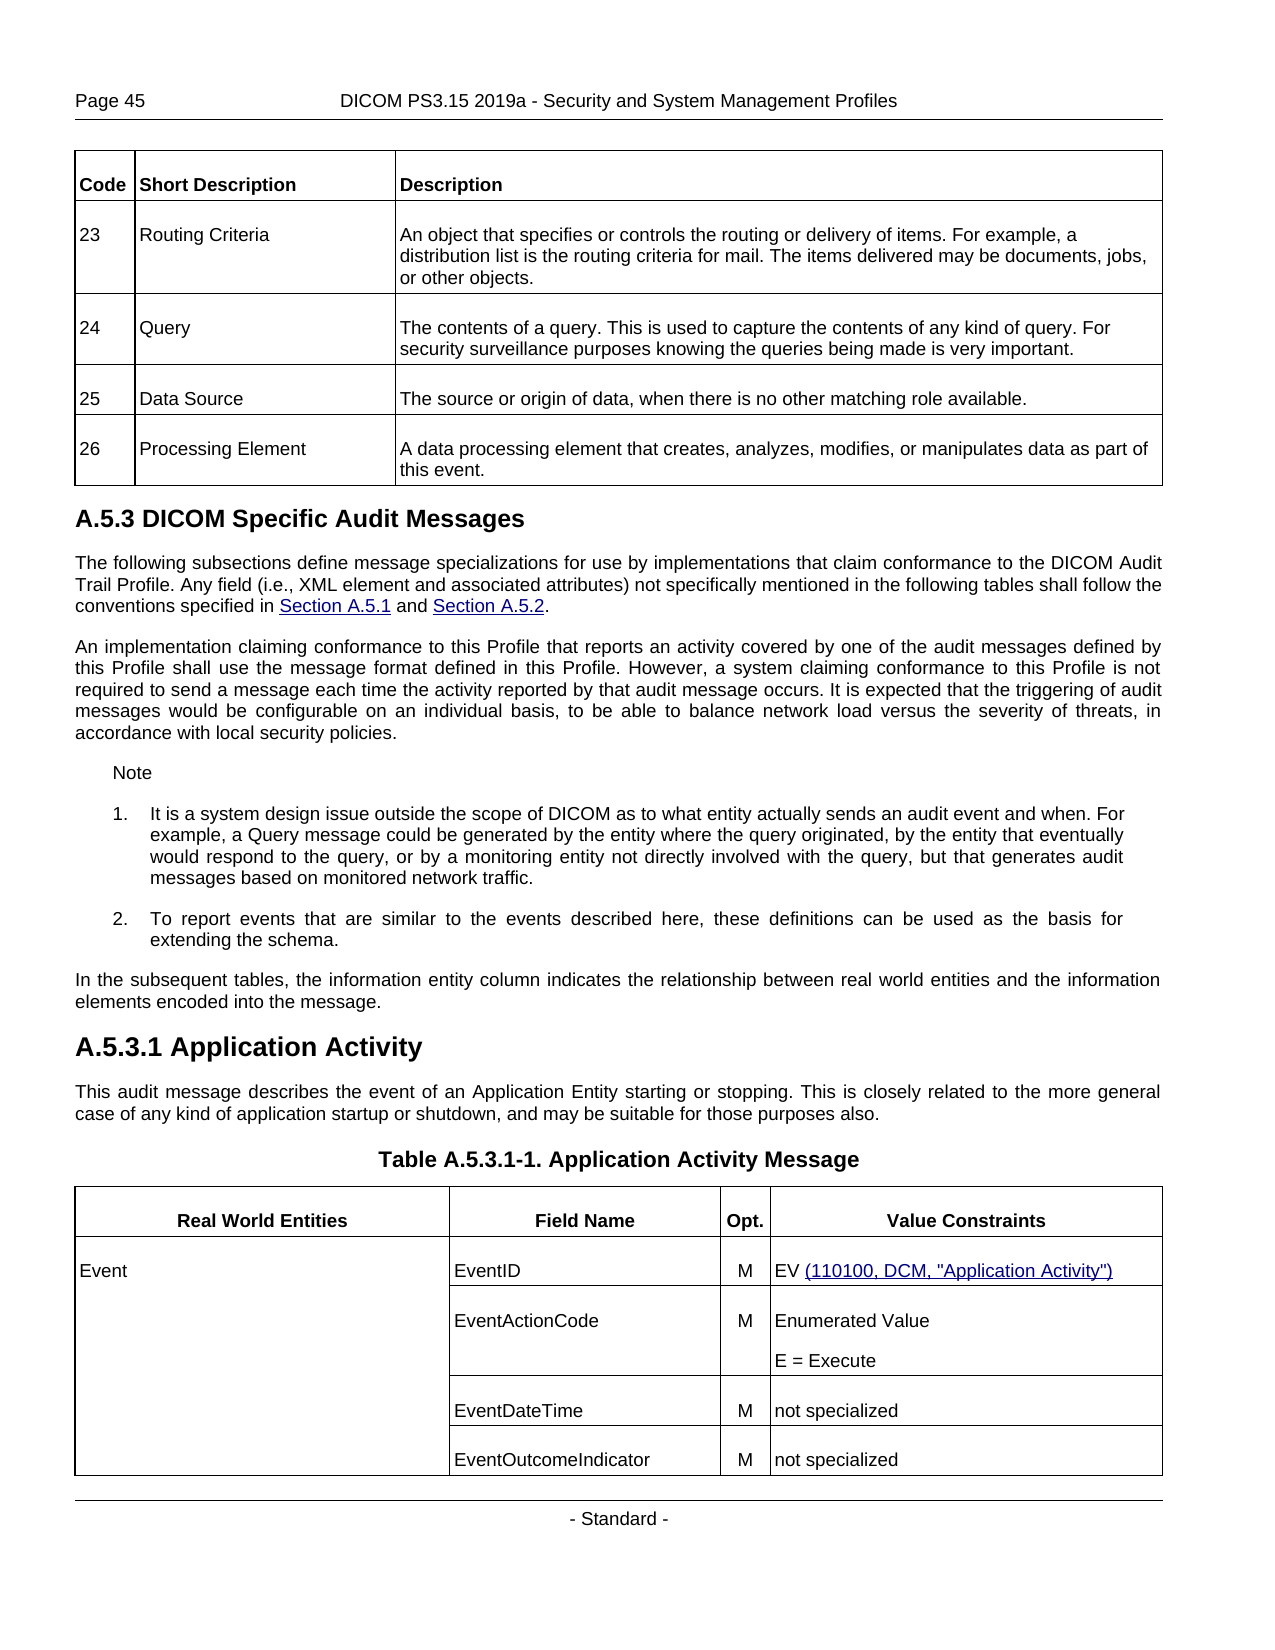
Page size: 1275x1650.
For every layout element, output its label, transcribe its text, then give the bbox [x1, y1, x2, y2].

table_cell EV (110100, DCM, "Application Activity") [771, 1237, 1162, 1285]
text Note [112, 762, 1125, 783]
text A.5.3.1 Application Activity [75, 1031, 1162, 1062]
table_cell M [721, 1376, 770, 1425]
text An implementation claiming conformance to this Profile that reports an activity covered by one of the audit messages defined by this Profile shall use the message format defined in this Profile. However, a system claiming conformance to this Profile is not required to send a message each time the activity reported by that audit message occurs. It is expected that the triggering of audit messages would be configurable on an individual basis, to be able to balance network load versus the severity of threats, in accordance with local security policies. [75, 635, 1162, 743]
table_header Short Description [136, 151, 395, 200]
table_header Description [396, 151, 1162, 200]
list It is a system design issue outside the scope of DICOM as to what entity actually sends an audit event and when. For example, a Query message could be generated by the entity where the query originated, by the entity that eventually would respond to the query, or by a monitoring entity not directly involved with the query, but that generates audit messages based on monitored network traffic. [112, 802, 1125, 888]
list To report events that are similar to the events described here, these definitions can be used as the basis for extending the schema. [112, 907, 1125, 950]
table_header Field Name [450, 1187, 720, 1236]
table_cell EventOutcomeIndicator [450, 1426, 720, 1475]
table_header Real World Entities [76, 1187, 449, 1236]
table_cell Routing Criteria [136, 201, 395, 292]
text This audit message describes the event of an Application Entity starting or stopping. This is closely related to the more general case of any kind of application startup or shutdown, and may be suitable for those purposes also. [75, 1081, 1162, 1124]
text In the subsequent tables, the information entity column indicates the relationship between real world entities and the information elements encoded into the message. [75, 969, 1162, 1012]
table_cell Event [76, 1237, 449, 1475]
table_cell EventID [450, 1237, 720, 1285]
table_cell Processing Element [136, 415, 395, 485]
text A.5.3 DICOM Specific Audit Messages [75, 504, 1162, 533]
table_cell EventDateTime [450, 1376, 720, 1425]
table_header Opt. [721, 1187, 770, 1236]
table_cell not specialized [771, 1426, 1162, 1475]
table_cell 25 [76, 365, 134, 413]
table_cell M [721, 1426, 770, 1475]
table_header Code [76, 151, 134, 200]
table_cell M [721, 1286, 770, 1375]
table_cell 26 [76, 415, 134, 485]
table_cell A data processing element that creates, analyzes, modifies, or manipulates data as part of this event. [396, 415, 1162, 485]
table_cell M [721, 1237, 770, 1285]
text Table A.5.3.1-1. Application Activity Message [75, 1147, 1162, 1172]
table_cell EventActionCode [450, 1286, 720, 1375]
text The following subsections define message specializations for use by implementations that claim conformance to the DICOM Audit Trail Profile. Any field (i.e., XML element and associated attributes) not specifically mentioned in the following tables shall follow the conventions specified in Section A.5.1 and Section A.5.2. [75, 552, 1162, 617]
table_header Value Constraints [771, 1187, 1162, 1236]
table_cell An object that specifies or controls the routing or delivery of items. For example, a distribution list is the routing criteria for mail. The items delivered may be documents, jobs, or other objects. [396, 201, 1162, 292]
table_cell 23 [76, 201, 134, 292]
table_cell Data Source [136, 365, 395, 413]
table_cell 24 [76, 294, 134, 364]
table_cell not specialized [771, 1376, 1162, 1425]
table_cell Enumerated Value E = Execute [771, 1286, 1162, 1375]
table_cell The contents of a query. This is used to capture the contents of any kind of query. For security surveillance purposes knowing the queries being made is very important. [396, 294, 1162, 364]
table_cell Query [136, 294, 395, 364]
table_cell The source or origin of data, when there is no other matching role available. [396, 365, 1162, 413]
